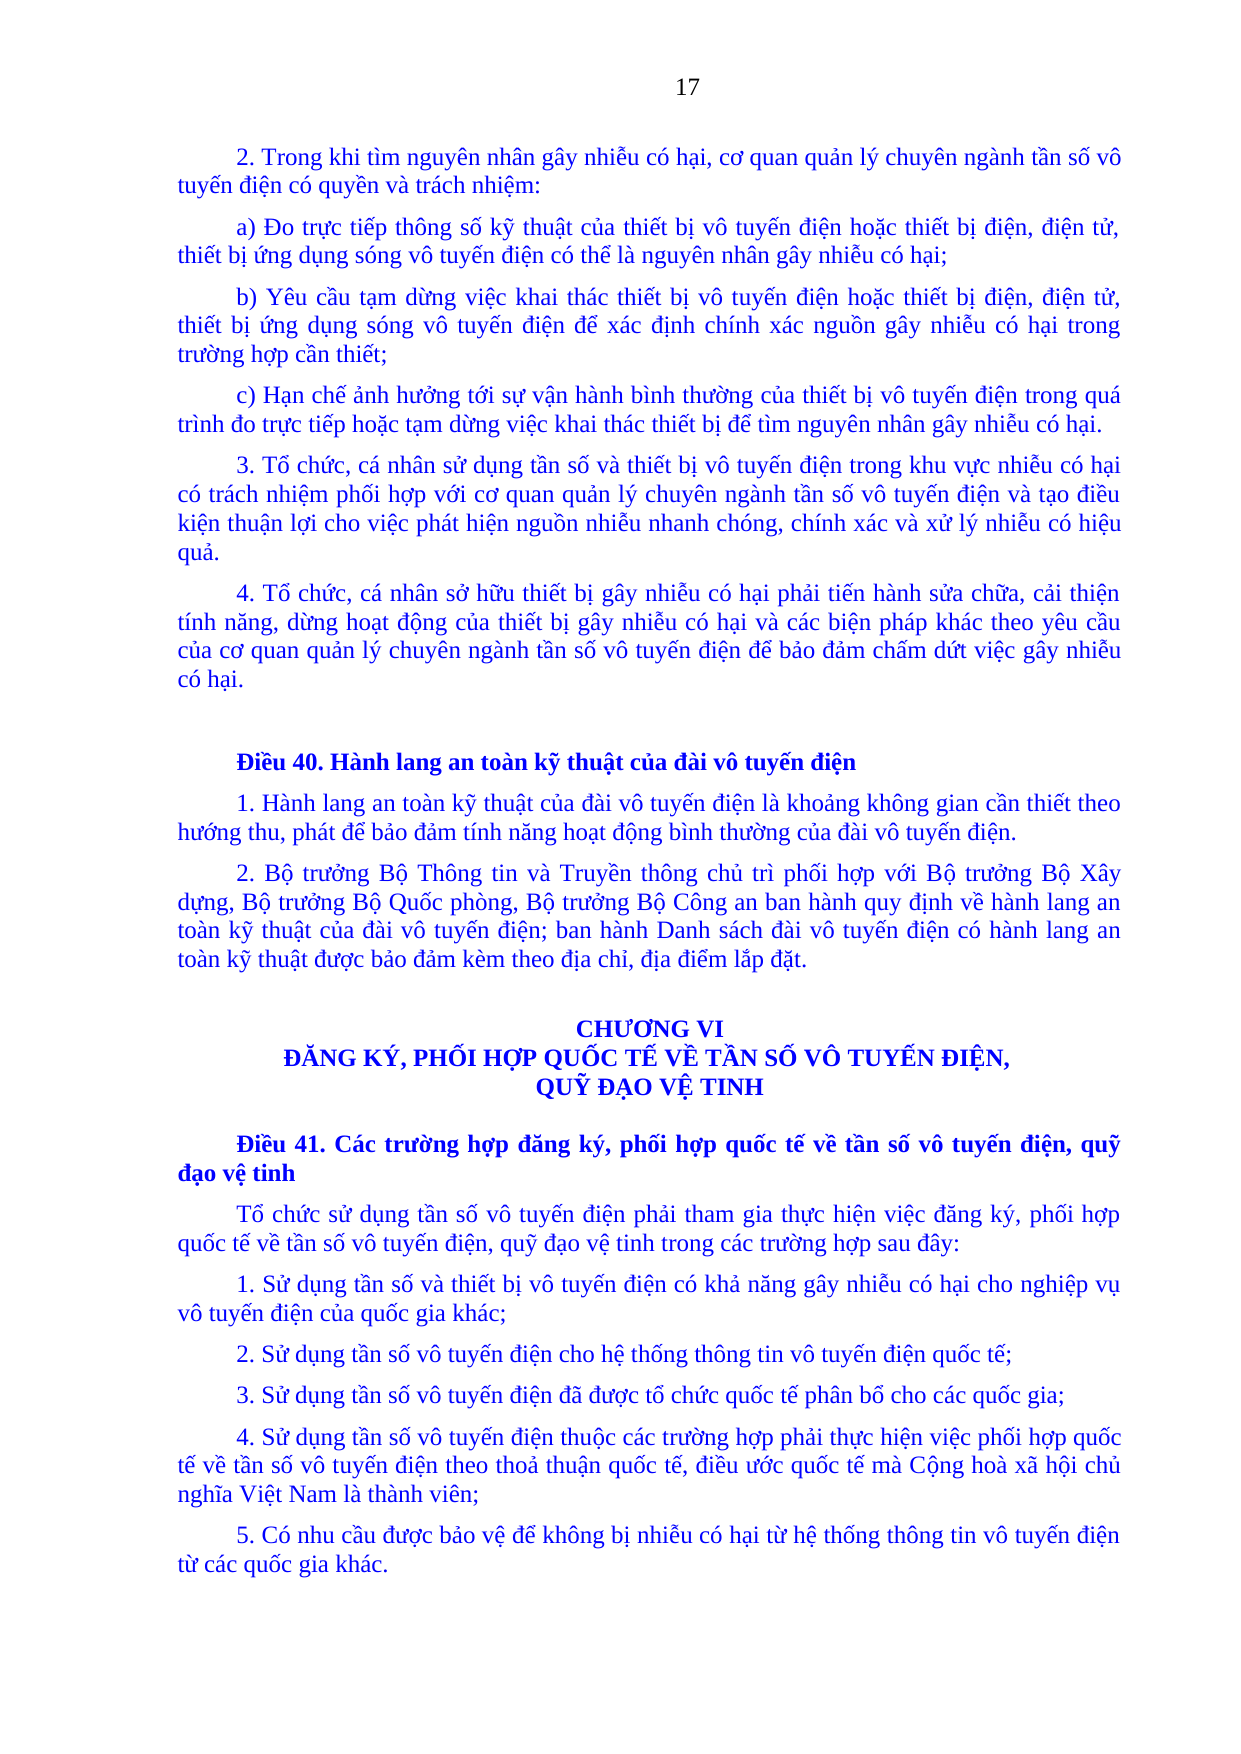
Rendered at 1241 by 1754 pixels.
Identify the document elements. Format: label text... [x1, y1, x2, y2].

text 2. Trong khi tìm nguyên nhân gây nhiễu có hại, cơ quan quản lý chuyên ngành tần số vô tuyến điện có quyền và trách nhiệm: [177, 142, 1122, 199]
text 3. Sử dụng tần số vô tuyến điện đã được tổ chức quốc tế phân bổ cho các quốc gia; [177, 1380, 1122, 1409]
text b) Yêu cầu tạm dừng việc khai thác thiết bị vô tuyến điện hoặc thiết bị điện, điện tử, thiết bị ứng dụng sóng vô tuyến điện để xác định chính xác nguồn gây nhiễu có hại trong trường hợp cần thiết; [177, 282, 1122, 368]
text 1. Sử dụng tần số và thiết bị vô tuyến điện có khả năng gây nhiễu có hại cho nghiệp vụ vô tuyến điện của quốc gia khác; [177, 1269, 1122, 1327]
text c) Hạn chế ảnh hưởng tới sự vận hành bình thường của thiết bị vô tuyến điện trong quá trình đo trực tiếp hoặc tạm dừng việc khai thác thiết bị để tìm nguyên nhân gây nhiễu có hại. [177, 380, 1122, 438]
text Điều 41. Các trường hợp đăng ký, phối hợp quốc tế về tần số vô tuyến điện, quỹ đạo vệ tinh [177, 1129, 1122, 1187]
text 3. Tổ chức, cá nhân sử dụng tần số và thiết bị vô tuyến điện trong khu vực nhiễu có hại có trách nhiệm phối hợp với cơ quan quản lý chuyên ngành tần số vô tuyến điện và tạo điều kiện thuận lợi cho việc phát hiện nguồn nhiễu nhanh chóng, chính xác và xử lý nhiễu có hiệu quả. [177, 450, 1122, 565]
text 2. Sử dụng tần số vô tuyến điện cho hệ thống thông tin vô tuyến điện quốc tế; [177, 1339, 1122, 1368]
text ĐĂNG KÝ, PHỐI HỢP QUỐC TẾ VỀ TẦN SỐ VÔ TUYẾN ĐIỆN, QUỸ ĐẠO VỆ TINH [177, 1043, 1122, 1100]
text 4. Sử dụng tần số vô tuyến điện thuộc các trường hợp phải thực hiện việc phối hợp quốc tế về tần số vô tuyến điện theo thoả thuận quốc tế, điều ước quốc tế mà Cộng hoà xã hội chủ nghĩa Việt Nam là thành viên; [177, 1422, 1122, 1508]
text 4. Tổ chức, cá nhân sở hữu thiết bị gây nhiễu có hại phải tiến hành sửa chữa, cải thiện tính năng, dừng hoạt động của thiết bị gây nhiễu có hại và các biện pháp khác theo yêu cầu của cơ quan quản lý chuyên ngành tần số vô tuyến điện để bảo đảm chấm dứt việc gây nhiễu có hại. [177, 578, 1122, 693]
text 2. Bộ trưởng Bộ Thông tin và Truyền thông chủ trì phối hợp với Bộ trưởng Bộ Xây dựng, Bộ trưởng Bộ Quốc phòng, Bộ trưởng Bộ Công an ban hành quy định về hành lang an toàn kỹ thuật của đài vô tuyến điện; ban hành Danh sách đài vô tuyến điện có hành lang an toàn kỹ thuật được bảo đảm kèm theo địa chỉ, địa điểm lắp đặt. [177, 858, 1122, 973]
text Điều 40. Hành lang an toàn kỹ thuật của đài vô tuyến điện [177, 747, 1122, 775]
text a) Đo trực tiếp thông số kỹ thuật của thiết bị vô tuyến điện hoặc thiết bị điện, điện tử, thiết bị ứng dụng sóng vô tuyến điện có thể là nguyên nhân gây nhiễu có hại; [177, 212, 1122, 269]
text 5. Có nhu cầu được bảo vệ để không bị nhiễu có hại từ hệ thống thông tin vô tuyến điện từ các quốc gia khác. [177, 1520, 1122, 1578]
text Tổ chức sử dụng tần số vô tuyến điện phải tham gia thực hiện việc đăng ký, phối hợp quốc tế về tần số vô tuyến điện, quỹ đạo vệ tinh trong các trường hợp sau đây: [177, 1199, 1122, 1257]
text 1. Hành lang an toàn kỹ thuật của đài vô tuyến điện là khoảng không gian cần thiết theo hướng thu, phát để bảo đảm tính năng hoạt động bình thường của đài vô tuyến điện. [177, 788, 1122, 845]
text CHƯƠNG VI [177, 1014, 1122, 1043]
